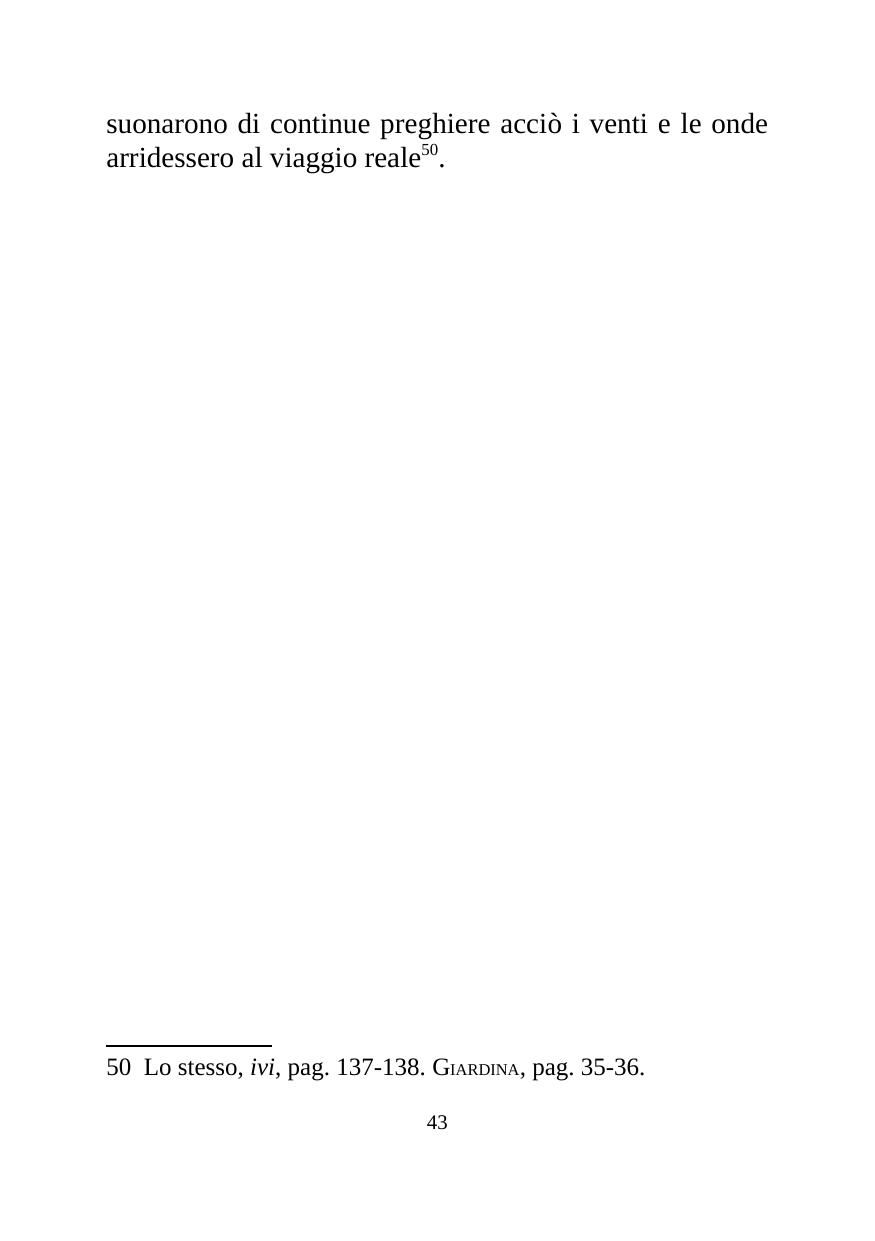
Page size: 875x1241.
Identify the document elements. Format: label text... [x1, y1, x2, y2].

text suonarono di continue preghiere acciò i venti e le onde arridessero al viaggio reale. [106, 106, 768, 173]
text Lo stesso, ivi, pag. 137-138. Giardina, pag. 35-36. [106, 1052, 768, 1080]
